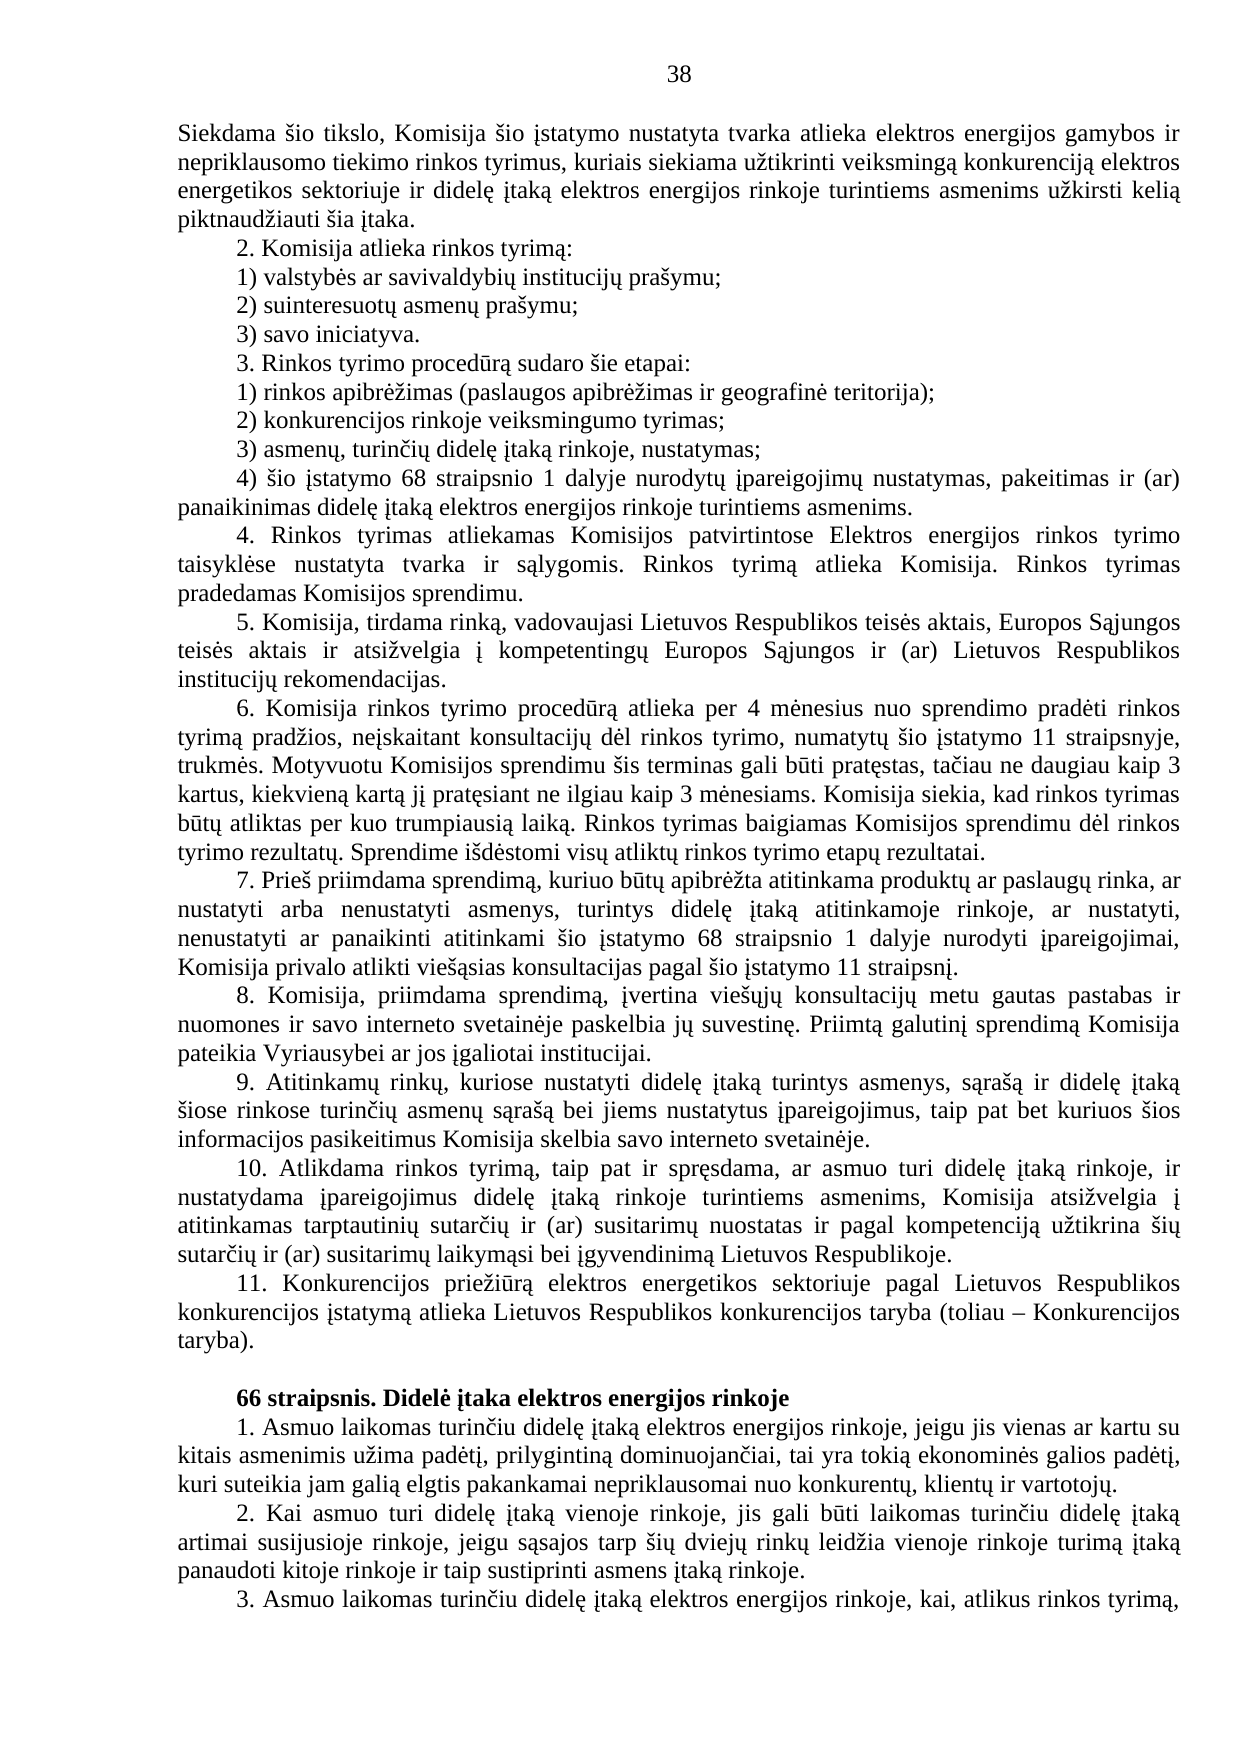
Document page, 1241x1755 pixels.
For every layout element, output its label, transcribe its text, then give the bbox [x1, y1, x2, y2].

text Siekdama šio tikslo, Komisija šio įstatymo nustatyta tvarka atlieka elektros energijos gamybos ir nepriklausomo tiekimo rinkos tyrimus, kuriais siekiama užtikrinti veiksmingą konkurenciją elektros energetikos sektoriuje ir didelę įtaką elektros energijos rinkoje turintiems asmenims užkirsti kelią piktnaudžiauti šia įtaka. [177, 118, 1181, 233]
text 4) šio įstatymo 68 straipsnio 1 dalyje nurodytų įpareigojimų nustatymas, pakeitimas ir (ar) panaikinimas didelę įtaką elektros energijos rinkoje turintiems asmenims. [177, 463, 1181, 521]
text 1. Asmuo laikomas turinčiu didelę įtaką elektros energijos rinkoje, jeigu jis vienas ar kartu su kitais asmenimis užima padėtį, prilygintiną dominuojančiai, tai yra tokią ekonominės galios padėtį, kuri suteikia jam galią elgtis pakankamai nepriklausomai nuo konkurentų, klientų ir vartotojų. [177, 1412, 1181, 1498]
text 11. Konkurencijos priežiūrą elektros energetikos sektoriuje pagal Lietuvos Respublikos konkurencijos įstatymą atlieka Lietuvos Respublikos konkurencijos taryba (toliau – Konkurencijos taryba). [177, 1268, 1181, 1354]
text 8. Komisija, priimdama sprendimą, įvertina viešųjų konsultacijų metu gautas pastabas ir nuomones ir savo interneto svetainėje paskelbia jų suvestinę. Priimtą galutinį sprendimą Komisija pateikia Vyriausybei ar jos įgaliotai institucijai. [177, 981, 1181, 1067]
text 10. Atlikdama rinkos tyrimą, taip pat ir spręsdama, ar asmuo turi didelę įtaką rinkoje, ir nustatydama įpareigojimus didelę įtaką rinkoje turintiems asmenims, Komisija atsižvelgia į atitinkamas tarptautinių sutarčių ir (ar) susitarimų nuostatas ir pagal kompetenciją užtikrina šių sutarčių ir (ar) susitarimų laikymąsi bei įgyvendinimą Lietuvos Respublikoje. [177, 1153, 1181, 1268]
text 7. Prieš priimdama sprendimą, kuriuo būtų apibrėžta atitinkama produktų ar paslaugų rinka, ar nustatyti arba nenustatyti asmenys, turintys didelę įtaką atitinkamoje rinkoje, ar nustatyti, nenustatyti ar panaikinti atitinkami šio įstatymo 68 straipsnio 1 dalyje nurodyti įpareigojimai, Komisija privalo atlikti viešąsias konsultacijas pagal šio įstatymo 11 straipsnį. [177, 866, 1181, 981]
text 2) suinteresuotų asmenų prašymu; [177, 291, 1181, 319]
text 2) konkurencijos rinkoje veiksmingumo tyrimas; [177, 406, 1181, 434]
text 2. Komisija atlieka rinkos tyrimą: [177, 233, 1181, 262]
text 9. Atitinkamų rinkų, kuriose nustatyti didelę įtaką turintys asmenys, sąrašą ir didelę įtaką šiose rinkose turinčių asmenų sąrašą bei jiems nustatytus įpareigojimus, taip pat bet kuriuos šios informacijos pasikeitimus Komisija skelbia savo interneto svetainėje. [177, 1067, 1181, 1153]
text 4. Rinkos tyrimas atliekamas Komisijos patvirtintose Elektros energijos rinkos tyrimo taisyklėse nustatyta tvarka ir sąlygomis. Rinkos tyrimą atlieka Komisija. Rinkos tyrimas pradedamas Komisijos sprendimu. [177, 521, 1181, 607]
text 66 straipsnis. Didelė įtaka elektros energijos rinkoje [177, 1383, 1181, 1412]
text 1) valstybės ar savivaldybių institucijų prašymu; [177, 262, 1181, 291]
text 1) rinkos apibrėžimas (paslaugos apibrėžimas ir geografinė teritorija); [177, 377, 1181, 406]
text 6. Komisija rinkos tyrimo procedūrą atlieka per 4 mėnesius nuo sprendimo pradėti rinkos tyrimą pradžios, neįskaitant konsultacijų dėl rinkos tyrimo, numatytų šio įstatymo 11 straipsnyje, trukmės. Motyvuotu Komisijos sprendimu šis terminas gali būti pratęstas, tačiau ne daugiau kaip 3 kartus, kiekvieną kartą jį pratęsiant ne ilgiau kaip 3 mėnesiams. Komisija siekia, kad rinkos tyrimas būtų atliktas per kuo trumpiausią laiką. Rinkos tyrimas baigiamas Komisijos sprendimu dėl rinkos tyrimo rezultatų. Sprendime išdėstomi visų atliktų rinkos tyrimo etapų rezultatai. [177, 693, 1181, 866]
text 3) asmenų, turinčių didelę įtaką rinkoje, nustatymas; [177, 434, 1181, 463]
text 3) savo iniciatyva. [177, 319, 1181, 348]
text 2. Kai asmuo turi didelę įtaką vienoje rinkoje, jis gali būti laikomas turinčiu didelę įtaką artimai susijusioje rinkoje, jeigu sąsajos tarp šių dviejų rinkų leidžia vienoje rinkoje turimą įtaką panaudoti kitoje rinkoje ir taip sustiprinti asmens įtaką rinkoje. [177, 1498, 1181, 1584]
text 5. Komisija, tirdama rinką, vadovaujasi Lietuvos Respublikos teisės aktais, Europos Sąjungos teisės aktais ir atsižvelgia į kompetentingų Europos Sąjungos ir (ar) Lietuvos Respublikos institucijų rekomendacijas. [177, 607, 1181, 693]
text 3. Rinkos tyrimo procedūrą sudaro šie etapai: [177, 348, 1181, 377]
text 3. Asmuo laikomas turinčiu didelę įtaką elektros energijos rinkoje, kai, atlikus rinkos tyrimą, [177, 1584, 1181, 1613]
